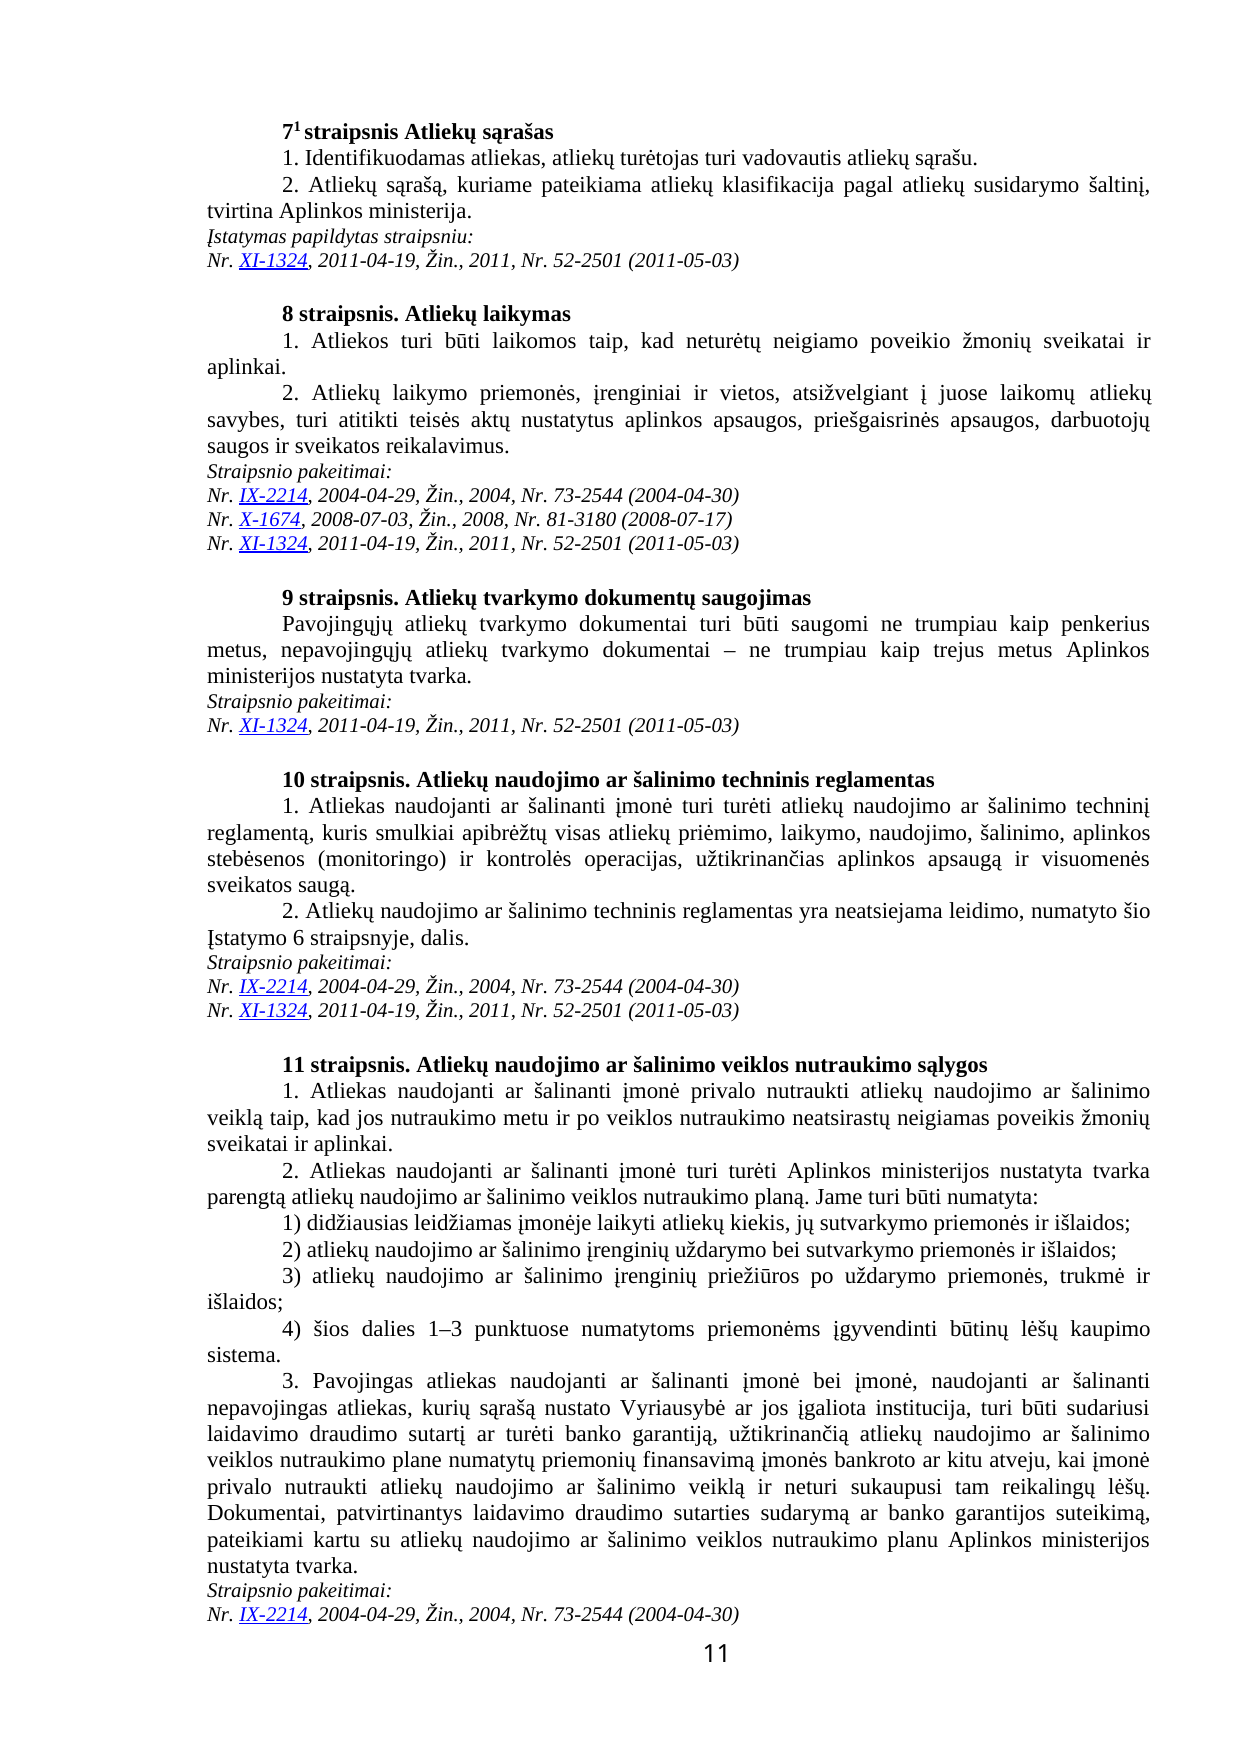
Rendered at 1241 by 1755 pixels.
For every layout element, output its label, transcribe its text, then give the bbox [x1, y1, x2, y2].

text Nr. IX-2214, 2004-04-29, Žin., 2004, Nr. 73-2544 (2004-04-30) [207, 483, 1152, 507]
text 3. Pavojingas atliekas naudojanti ar šalinanti įmonė bei įmonė, naudojanti ar šalinanti nepavojingas atliekas, kurių sąrašą nustato Vyriausybė ar jos įgaliota institucija, turi būti sudariusi laidavimo draudimo sutartį ar turėti banko garantiją, užtikrinančią atliekų naudojimo ar šalinimo veiklos nutraukimo plane numatytų priemonių finansavimą įmonės bankroto ar kitu atveju, kai įmonė privalo nutraukti atliekų naudojimo ar šalinimo veiklą ir neturi sukaupusi tam reikalingų lėšų. Dokumentai, patvirtinantys laidavimo draudimo sutarties sudarymą ar banko garantijos suteikimą, pateikiami kartu su atliekų naudojimo ar šalinimo veiklos nutraukimo planu Aplinkos ministerijos nustatyta tvarka. [207, 1367, 1152, 1578]
text 1. Atliekos turi būti laikomos taip, kad neturėtų neigiamo poveikio žmonių sveikatai ir aplinkai. [207, 327, 1152, 379]
text 9 straipsnis. Atliekų tvarkymo dokumentų saugojimas [207, 583, 1152, 610]
text 3) atliekų naudojimo ar šalinimo įrenginių priežiūros po uždarymo priemonės, trukmė ir išlaidos; [207, 1262, 1152, 1315]
text 1. Atliekas naudojanti ar šalinanti įmonė turi turėti atliekų naudojimo ar šalinimo techninį reglamentą, kuris smulkiai apibrėžtų visas atliekų priėmimo, laikymo, naudojimo, šalinimo, aplinkos stebėsenos (monitoringo) ir kontrolės operacijas, užtikrinančias aplinkos apsaugą ir visuomenės sveikatos saugą. [207, 792, 1152, 898]
text Straipsnio pakeitimai: [207, 458, 1152, 483]
text Straipsnio pakeitimai: [207, 1578, 1152, 1602]
text Nr. XI-1324, 2011-04-19, Žin., 2011, Nr. 52-2501 (2011-05-03) [207, 713, 1152, 737]
text 2. Atliekų sąrašą, kuriame pateikiama atliekų klasifikacija pagal atliekų susidarymo šaltinį, tvirtina Aplinkos ministerija. [207, 171, 1152, 223]
text Nr. IX-2214, 2004-04-29, Žin., 2004, Nr. 73-2544 (2004-04-30) [207, 1602, 1152, 1626]
text 8 straipsnis. Atliekų laikymas [207, 300, 1152, 327]
text Nr. IX-2214, 2004-04-29, Žin., 2004, Nr. 73-2544 (2004-04-30) [207, 974, 1152, 998]
text Nr. XI-1324, 2011-04-19, Žin., 2011, Nr. 52-2501 (2011-05-03) [207, 248, 1152, 272]
text 4) šios dalies 1–3 punktuose numatytoms priemonėms įgyvendinti būtinų lėšų kaupimo sistema. [207, 1315, 1152, 1367]
text 2. Atliekas naudojanti ar šalinanti įmonė turi turėti Aplinkos ministerijos nustatyta tvarka parengtą atliekų naudojimo ar šalinimo veiklos nutraukimo planą. Jame turi būti numatyta: [207, 1157, 1152, 1209]
text 10 straipsnis. Atliekų naudojimo ar šalinimo techninis reglamentas [207, 766, 1152, 792]
text 2) atliekų naudojimo ar šalinimo įrenginių uždarymo bei sutvarkymo priemonės ir išlaidos; [207, 1236, 1152, 1262]
text 1. Identifikuodamas atliekas, atliekų turėtojas turi vadovautis atliekų sąrašu. [207, 144, 1152, 171]
text 2. Atliekų laikymo priemonės, įrenginiai ir vietos, atsižvelgiant į juose laikomų atliekų savybes, turi atitikti teisės aktų nustatytus aplinkos apsaugos, priešgaisrinės apsaugos, darbuotojų saugos ir sveikatos reikalavimus. [207, 379, 1152, 458]
text Nr. XI-1324, 2011-04-19, Žin., 2011, Nr. 52-2501 (2011-05-03) [207, 531, 1152, 555]
text Straipsnio pakeitimai: [207, 689, 1152, 713]
text Nr. XI-1324, 2011-04-19, Žin., 2011, Nr. 52-2501 (2011-05-03) [207, 998, 1152, 1022]
text 2. Atliekų naudojimo ar šalinimo techninis reglamentas yra neatsiejama leidimo, numatyto šio Įstatymo 6 straipsnyje, dalis. [207, 898, 1152, 950]
text 71 straipsnis Atliekų sąrašas [207, 118, 1152, 144]
text 11 straipsnis. Atliekų naudojimo ar šalinimo veiklos nutraukimo sąlygos [207, 1051, 1152, 1078]
text Straipsnio pakeitimai: [207, 950, 1152, 974]
text Įstatymas papildytas straipsniu: [207, 223, 1152, 248]
text Nr. X-1674, 2008-07-03, Žin., 2008, Nr. 81-3180 (2008-07-17) [207, 507, 1152, 531]
text 1. Atliekas naudojanti ar šalinanti įmonė privalo nutraukti atliekų naudojimo ar šalinimo veiklą taip, kad jos nutraukimo metu ir po veiklos nutraukimo neatsirastų neigiamas poveikis žmonių sveikatai ir aplinkai. [207, 1078, 1152, 1157]
text Pavojingųjų atliekų tvarkymo dokumentai turi būti saugomi ne trumpiau kaip penkerius metus, nepavojingųjų atliekų tvarkymo dokumentai – ne trumpiau kaip trejus metus Aplinkos ministerijos nustatyta tvarka. [207, 610, 1152, 689]
text 1) didžiausias leidžiamas įmonėje laikyti atliekų kiekis, jų sutvarkymo priemonės ir išlaidos; [207, 1209, 1152, 1236]
